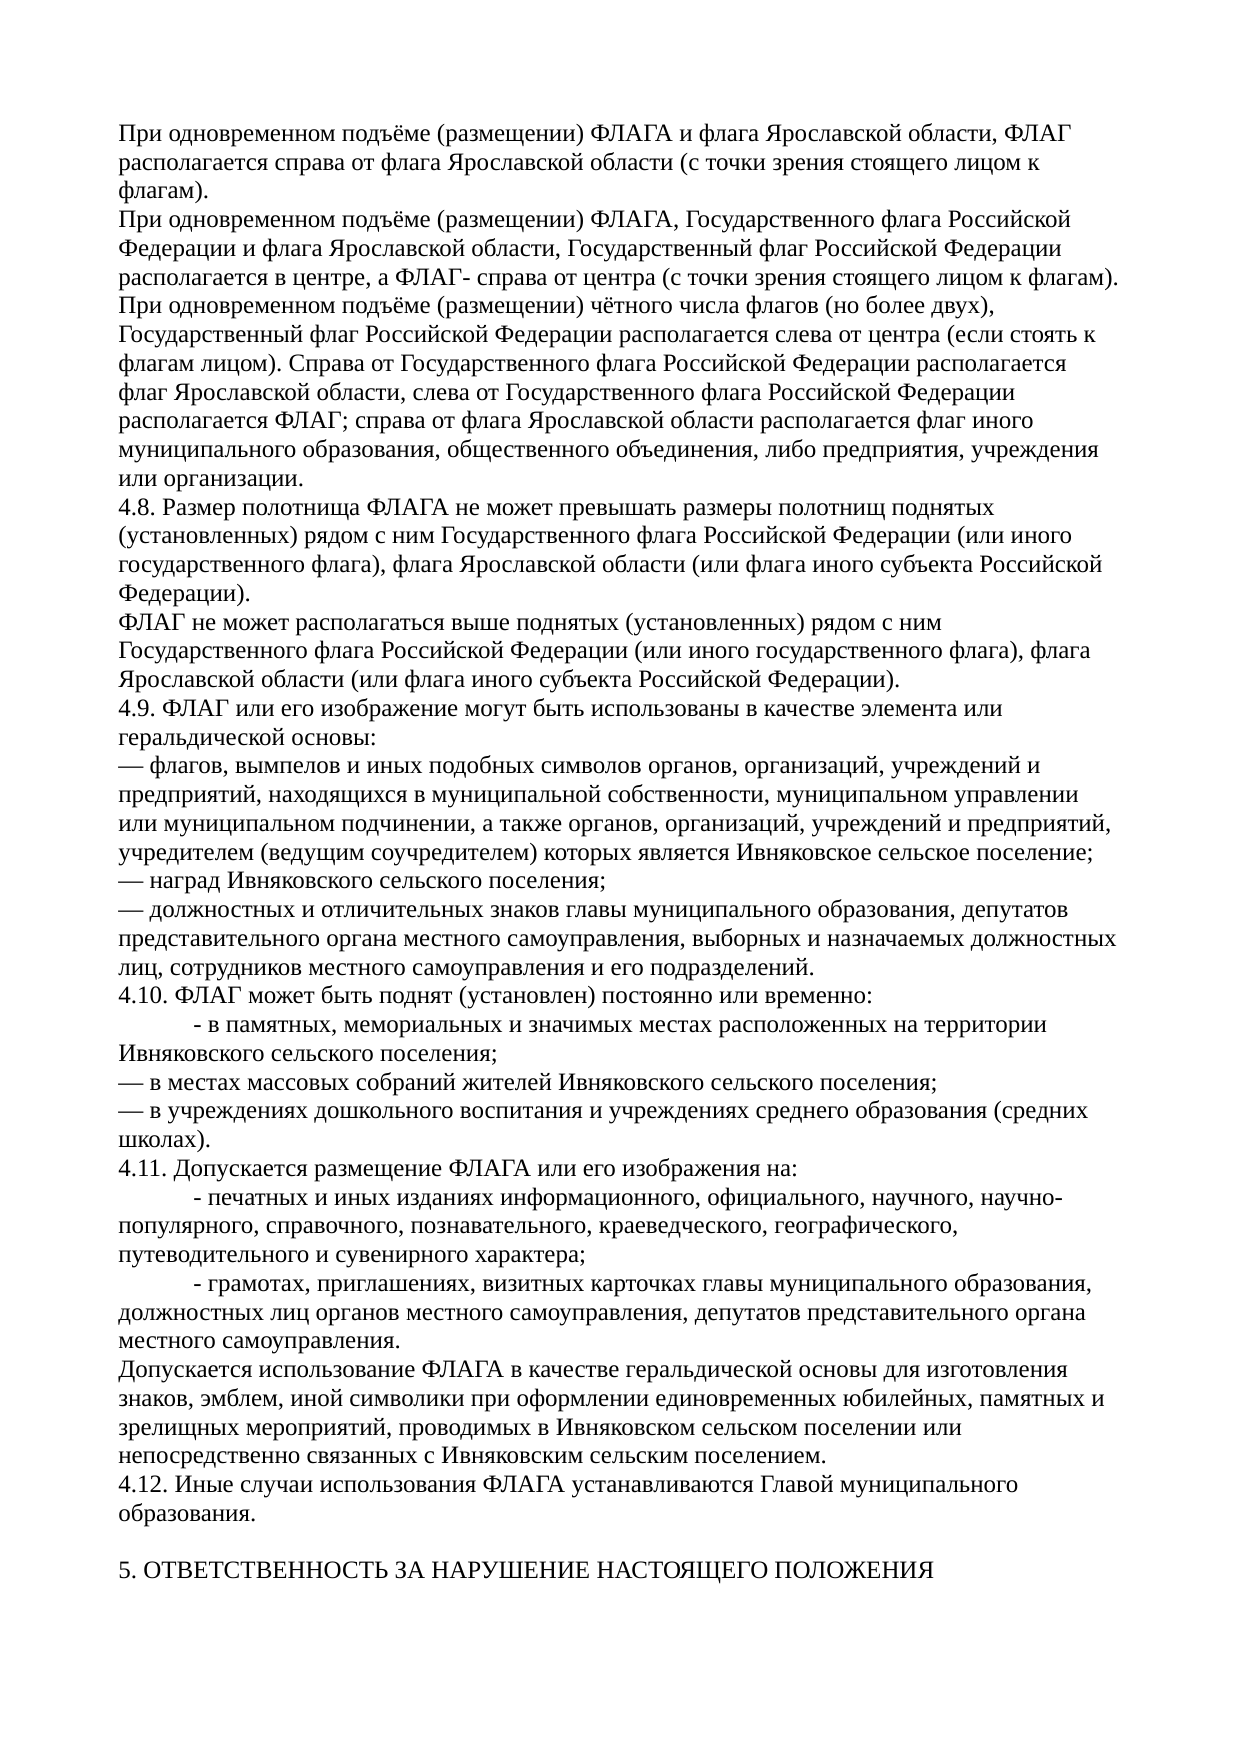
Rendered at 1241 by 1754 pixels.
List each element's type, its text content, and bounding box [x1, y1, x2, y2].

text При одновременном подъёме (размещении) чётного числа флагов (но более двух), Государственный флаг Российской Федерации располагается слева от центра (если стоять к флагам лицом). Справа от Государственного флага Российской Федерации располагается флаг Ярославской области, слева от Государственного флага Российской Федерации располагается ФЛАГ; справа от флага Ярославской области располагается флаг иного муниципального образования, общественного объединения, либо предприятия, учреждения или организации. [118, 291, 1122, 492]
text Допускается использование ФЛАГА в качестве геральдической основы для изготовления знаков, эмблем, иной символики при оформлении единовременных юбилейных, памятных и зрелищных мероприятий, проводимых в Ивняковском сельском поселении или непосредственно связанных с Ивняковским сельским поселением. [118, 1354, 1122, 1469]
text При одновременном подъёме (размещении) ФЛАГА, Государственного флага Российской Федерации и флага Ярославской области, Государственный флаг Российской Федерации располагается в центре, а ФЛАГ- справа от центра (с точки зрения стоящего лицом к флагам). [118, 204, 1122, 291]
text - грамотах, приглашениях, визитных карточках главы муниципального образования, должностных лиц органов местного самоуправления, депутатов представительного органа местного самоуправления. [118, 1268, 1122, 1354]
text геральдической основы: [118, 722, 1122, 751]
text 4.9. ФЛАГ или его изображение могут быть использованы в качестве элемента или [118, 693, 1122, 722]
text - печатных и иных изданиях информационного, официального, научного, научно-популярного, справочного, познавательного, краеведческого, географического, путеводительного и сувенирного характера; [118, 1182, 1122, 1268]
text — флагов, вымпелов и иных подобных символов органов, организаций, учреждений и предприятий, находящихся в муниципальной собственности, муниципальном управлении или муниципальном подчинении, а также органов, организаций, учреждений и предприятий, учредителем (ведущим соучредителем) которых является Ивняковское сельское поселение; [118, 751, 1122, 866]
text 4.11. Допускается размещение ФЛАГА или его изображения на: [118, 1153, 1122, 1182]
text ФЛАГ не может располагаться выше поднятых (установленных) рядом с ним Государственного флага Российской Федерации (или иного государственного флага), флага Ярославской области (или флага иного субъекта Российской Федерации). [118, 607, 1122, 693]
text — в местах массовых собраний жителей Ивняковского сельского поселения; [118, 1067, 1122, 1096]
text — наград Ивняковского сельского поселения; [118, 866, 1122, 894]
text При одновременном подъёме (размещении) ФЛАГА и флага Ярославской области, ФЛАГ располагается справа от флага Ярославской области (с точки зрения стоящего лицом к флагам). [118, 118, 1122, 204]
text 4.10. ФЛАГ может быть поднят (установлен) постоянно или временно: [118, 981, 1122, 1009]
text — должностных и отличительных знаков главы муниципального образования, депутатов представительного органа местного самоуправления, выборных и назначаемых должностных лиц, сотрудников местного самоуправления и его подразделений. [118, 894, 1122, 981]
text — в учреждениях дошкольного воспитания и учреждениях среднего образования (средних школах). [118, 1096, 1122, 1153]
text 4.12. Иные случаи использования ФЛАГА устанавливаются Главой муниципального образования. [118, 1469, 1122, 1527]
text 4.8. Размер полотнища ФЛАГА не может превышать размеры полотнищ поднятых (установленных) рядом с ним Государственного флага Российской Федерации (или иного государственного флага), флага Ярославской области (или флага иного субъекта Российской Федерации). [118, 492, 1122, 607]
text - в памятных, мемориальных и значимых местах расположенных на территории Ивняковского сельского поселения; [118, 1009, 1122, 1067]
text 5. ОТВЕТСТВЕННОСТЬ ЗА НАРУШЕНИЕ НАСТОЯЩЕГО ПОЛОЖЕНИЯ [118, 1556, 1122, 1584]
